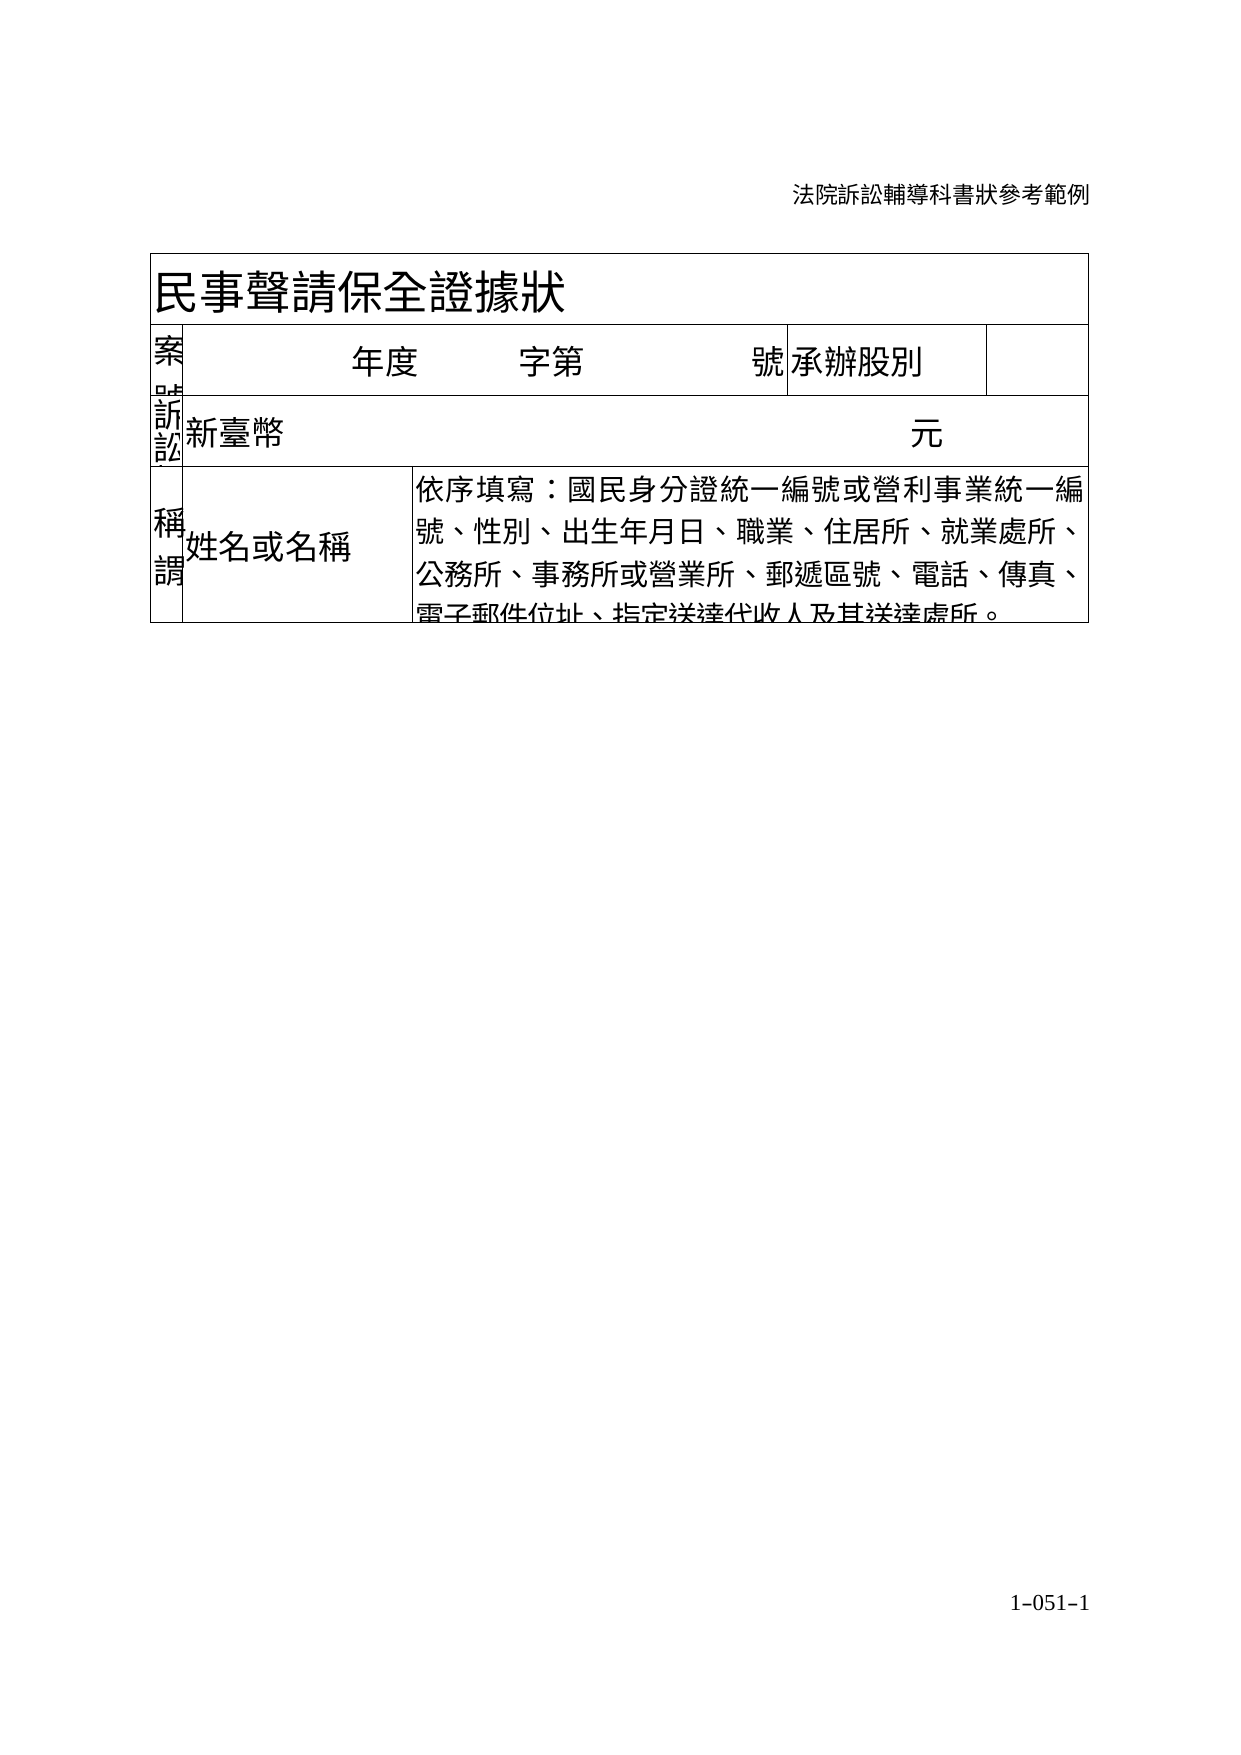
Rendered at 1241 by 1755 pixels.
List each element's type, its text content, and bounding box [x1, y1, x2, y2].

table_cell 訴訟標的 金額或價額 [151, 396, 182, 466]
table_cell 新臺幣 元 [183, 396, 1088, 466]
table_cell 稱謂 [151, 467, 182, 622]
table_cell 年度 字第 號 [183, 325, 787, 395]
table_cell 案號 [164, 345, 174, 349]
table_cell 案號 [151, 325, 182, 395]
table_cell [987, 325, 1088, 395]
table_cell 姓名或名稱 [183, 467, 412, 622]
table_cell 承辦股別 [788, 325, 986, 395]
table_cell 依序填寫：國民身分證統一編號或營利事業統一編號、性別、出生年月日、職業、住居所、就業處所、公務所、事務所或營業所、郵遞區號、電話、傳真、電子郵件位址、指定送達代收人及其送達處所。 [413, 467, 1088, 622]
table_cell 案號 [174, 345, 182, 351]
table_header 民事聲請保全證據狀 [151, 254, 1088, 324]
